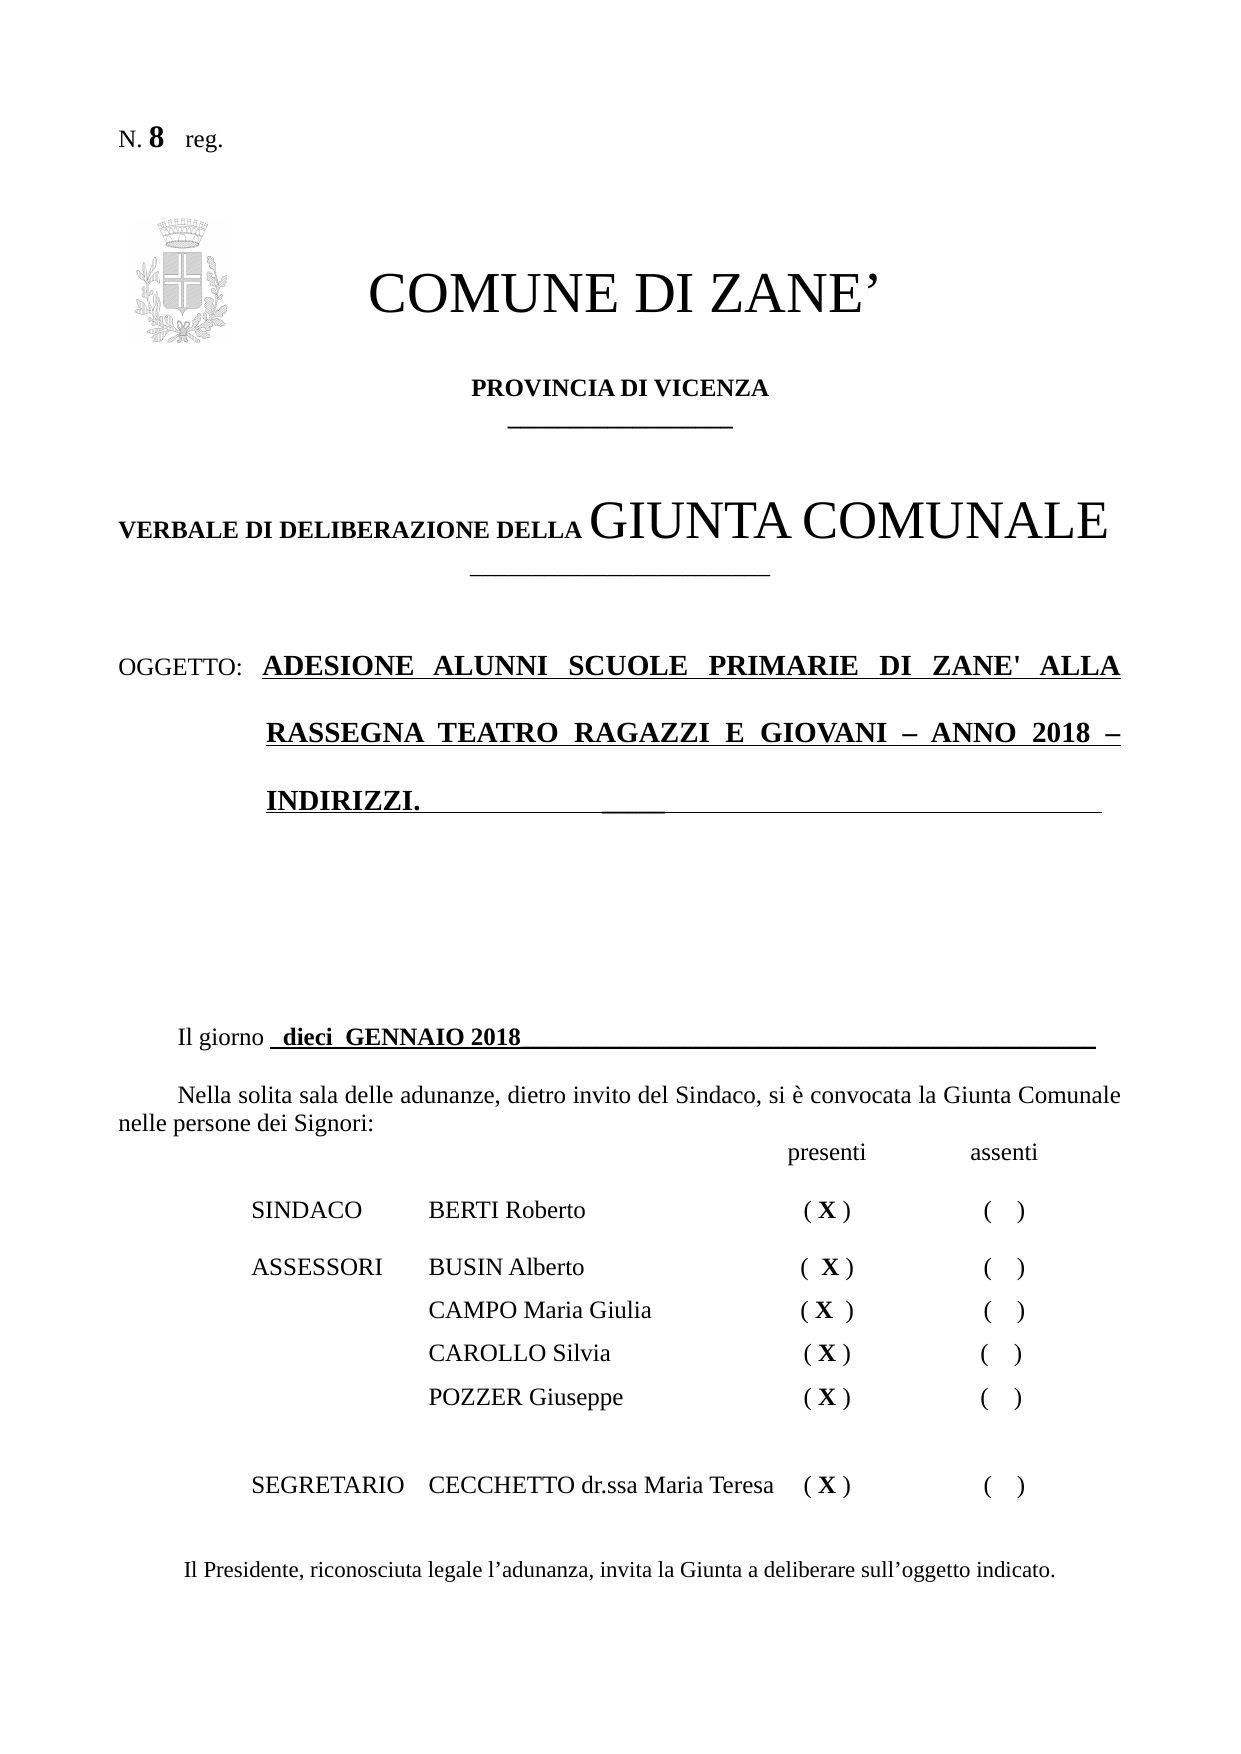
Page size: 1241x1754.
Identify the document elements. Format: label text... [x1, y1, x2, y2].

text Il Presidente, riconosciuta legale l’adunanza, invita la Giunta a deliberare sull’oggetto indicato. [118, 1556, 1122, 1582]
text SINDACO BERTI Roberto ( X ) ( ) [118, 1195, 1122, 1223]
text COMUNE DI ZANE’ [118, 209, 1122, 373]
text Il giorno dieci GENNAIO 2018______________________________________________ [118, 1022, 1122, 1051]
text presenti assenti [118, 1137, 1122, 1166]
text __________________ [118, 402, 1122, 431]
text Nella solita sala delle adunanze, dietro invito del Sindaco, si è convocata la Giunta Comunale nelle persone dei Signori: [118, 1080, 1122, 1137]
text OGGETTO: ADESIONE ALUNNI SCUOLE PRIMARIE DI ZANE' ALLA RASSEGNA TEATRO RAGAZZI E GIOVANI – ANNO 2018 – INDIRIZZI. _____ [118, 648, 1121, 816]
text N. 8 reg. [118, 118, 1122, 154]
text CAROLLO Silvia ( X ) ( ) [118, 1338, 1122, 1367]
text VERBALE DI DELIBERAZIONE DELLA GIUNTA COMUNALE [118, 488, 1122, 550]
text POZZER Giuseppe ( X ) ( ) [118, 1382, 1122, 1410]
text ________________________ [118, 550, 1122, 579]
text ASSESSORI BUSIN Alberto ( X ) ( ) [118, 1252, 1122, 1281]
text PROVINCIA DI VICENZA [118, 373, 1122, 402]
text SEGRETARIO CECCHETTO dr.ssa Maria Teresa ( X ) ( ) [118, 1471, 1122, 1499]
text CAMPO Maria Giulia ( X ) ( ) [118, 1295, 1122, 1324]
